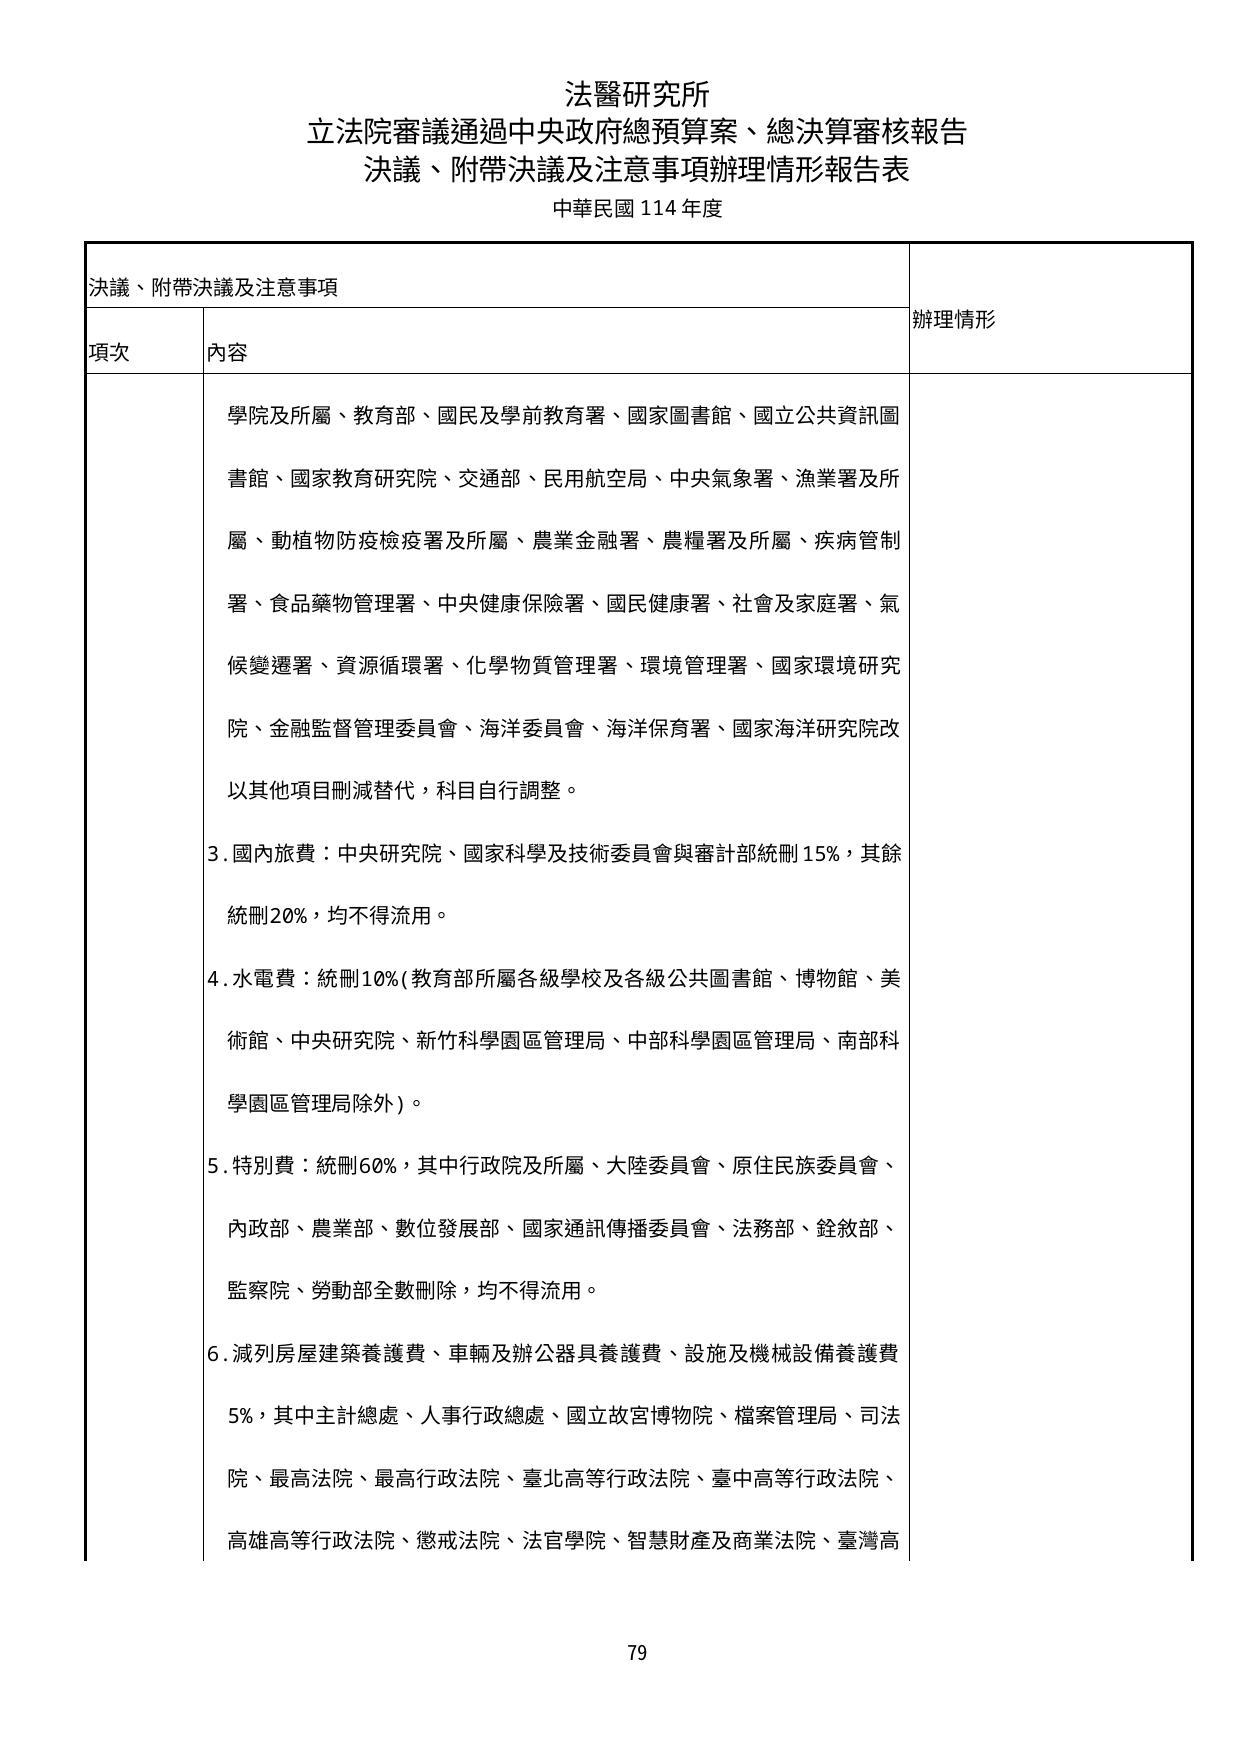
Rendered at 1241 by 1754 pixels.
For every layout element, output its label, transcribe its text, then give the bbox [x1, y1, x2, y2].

table_cell 內容 [204, 308, 909, 372]
table_cell 項次 [87, 308, 203, 372]
table_cell [910, 374, 1191, 1561]
table_cell 學院及所屬、教育部、國民及學前教育署、國家圖書館、國立公共資訊圖書館、國家教育研究院、交通部、民用航空局、中央氣象署、漁業署及所屬、動植物防疫檢疫署及所屬、農業金融署、農糧署及所屬、疾病管制署、食品藥物管理署、中央健康保險署、國民健康署、社會及家庭署、氣候變遷署、資源循環署、化學物質管理署、環境管理署、國家環境研究院、金融監督管理委員會、海洋委員會、海洋保育署、國家海洋研究院改以其他項目刪減替代，科目自行調整。 3.國內旅費：中央研究院、國家科學及技術委員會與審計部統刪15%，其餘統刪20%，均不得流用。 4.水電費：統刪10%(教育部所屬各級學校及各級公共圖書館、博物館、美術館、中央研究院、新竹科學園區管理局、中部科學園區管理局、南部科學園區管理局除外)。 5.特別費：統刪60%，其中行政院及所屬、大陸委員會、原住民族委員會、內政部、農業部、數位發展部、國家通訊傳播委員會、法務部、銓敘部、監察院、勞動部全數刪除，均不得流用。 6.減列房屋建築養護費、車輛及辦公器具養護費、設施及機械設備養護費5%，其中主計總處、人事行政總處、國立故宮博物院、檔案管理局、司法院、最高法院、最高行政法院、臺北高等行政法院、臺中高等行政法院、高雄高等行政法院、懲戒法院、法官學院、智慧財產及商業法院、臺灣高 [204, 374, 909, 1561]
table_cell [87, 374, 203, 1561]
table_header 決議、附帶決議及注意事項 [87, 244, 909, 307]
table_header 辦理情形 [910, 244, 1191, 372]
